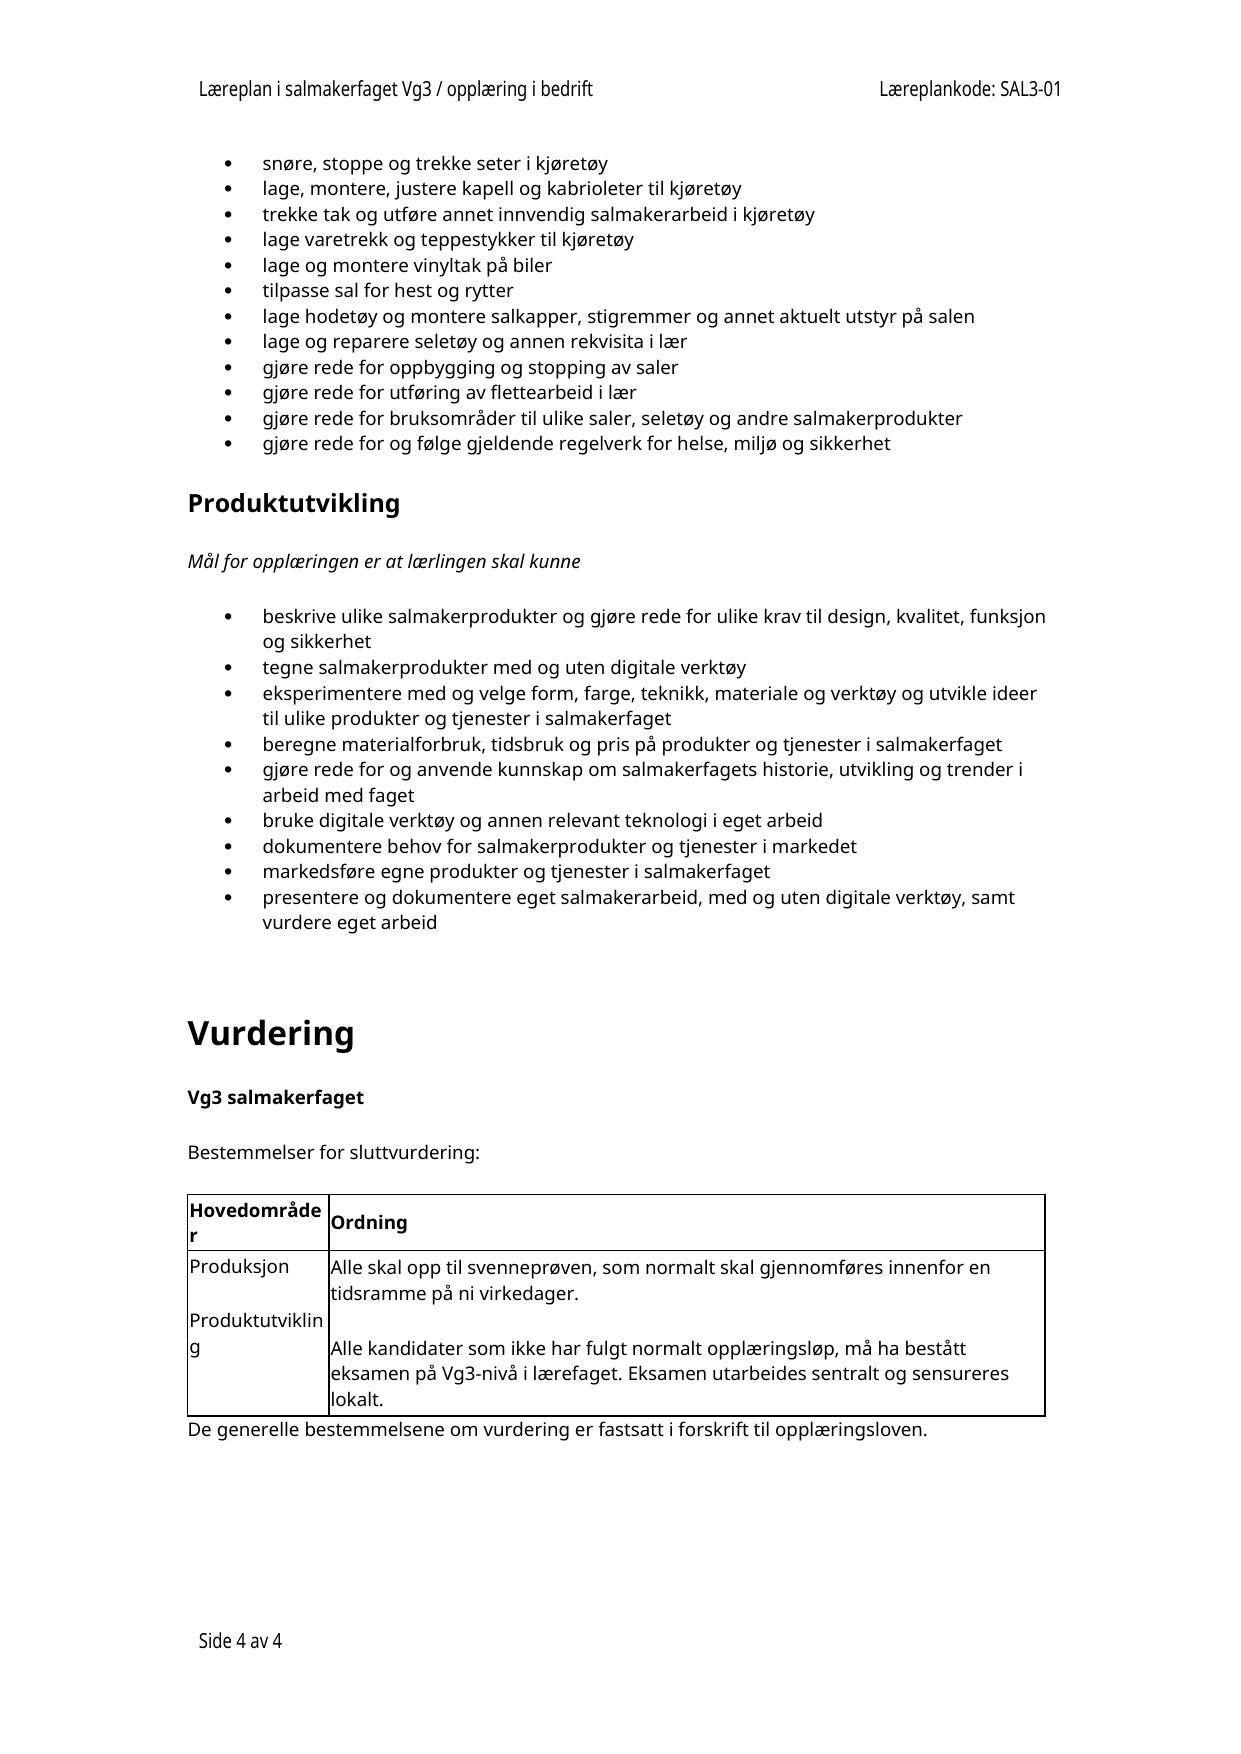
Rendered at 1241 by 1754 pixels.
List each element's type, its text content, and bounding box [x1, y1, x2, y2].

subtitle Produktutvikling [401, 485, 1053, 519]
list presentere og dokumentere eget salmakerarbeid, med og uten digitale verktøy, samt vurdere eget arbeid [225, 884, 1053, 935]
list tilpasse sal for hest og rytter [519, 278, 1053, 303]
text Vg3 salmakerfaget [364, 1084, 1053, 1110]
list tilpasse sal for hest og rytter [225, 278, 263, 303]
list gjøre rede for og anvende kunnskap om salmakerfagets historie, utvikling og trender i arbeid med faget [419, 756, 1053, 807]
text Bestemmelser for sluttvurdering: [485, 1139, 1053, 1164]
table_header Ordning [330, 1195, 1044, 1249]
list lage og montere vinyltak på biler [225, 252, 263, 278]
list eksperimentere med og velge form, farge, teknikk, materiale og verktøy og utvikle ideer til ulike produkter og tjenester i salmakerfaget [676, 680, 1053, 731]
list lage og reparere seletøy og annen rekvisita i lær [688, 329, 1053, 354]
list lage, montere, justere kapell og kabrioleter til kjøretøy [747, 176, 1053, 201]
list markedsføre egne produkter og tjenester i salmakerfaget [225, 858, 1053, 884]
text De generelle bestemmelsene om vurdering er fastsatt i forskrift til opplæringsloven. [928, 1417, 1053, 1442]
list lage og montere vinyltak på biler [553, 252, 1053, 278]
list gjøre rede for og følge gjeldende regelverk for helse, miljø og sikkerhet [891, 431, 1053, 456]
list tegne salmakerprodukter med og uten digitale verktøy [746, 654, 1053, 680]
list trekke tak og utføre annet innvendig salmakerarbeid i kjøretøy [820, 201, 1053, 227]
list lage hodetøy og montere salkapper, stigremmer og annet aktuelt utstyr på salen [975, 303, 1053, 329]
subtitle Vurdering [364, 964, 1053, 1055]
list snøre, stoppe og trekke seter i kjøretøy [613, 150, 1053, 176]
list gjøre rede for oppbygging og stopping av saler [225, 354, 263, 380]
list dokumentere behov for salmakerprodukter og tjenester i markedet [862, 833, 1053, 858]
list gjøre rede for utføring av flettearbeid i lær [225, 380, 263, 405]
table_cell Alle skal opp til svenneprøven, som normalt skal gjennomføres innenfor en tidsramme på ni virkedager. Alle kandidater som ikke har fulgt normalt opplæringsløp, må ha bestått eksamen på Vg3-nivå i lærefaget. Eksamen utarbeides sentralt og sensureres lokalt. [330, 1251, 1044, 1415]
list lage varetrekk og teppestykker til kjøretøy [634, 227, 1053, 252]
text Mål for opplæringen er at lærlingen skal kunne [588, 549, 1053, 574]
list beskrive ulike salmakerprodukter og gjøre rede for ulike krav til design, kvalitet, funksjon og sikkerhet [371, 603, 1053, 654]
list gjøre rede for bruksområder til ulike saler, seletøy og andre salmakerprodukter [963, 405, 1053, 431]
list gjøre rede for oppbygging og stopping av saler [684, 354, 1053, 380]
list bruke digitale verktøy og annen relevant teknologi i eget arbeid [225, 807, 1053, 833]
list snøre, stoppe og trekke seter i kjøretøy [225, 150, 263, 176]
list lage varetrekk og teppestykker til kjøretøy [225, 227, 263, 252]
list gjøre rede for utføring av flettearbeid i lær [642, 380, 1053, 405]
